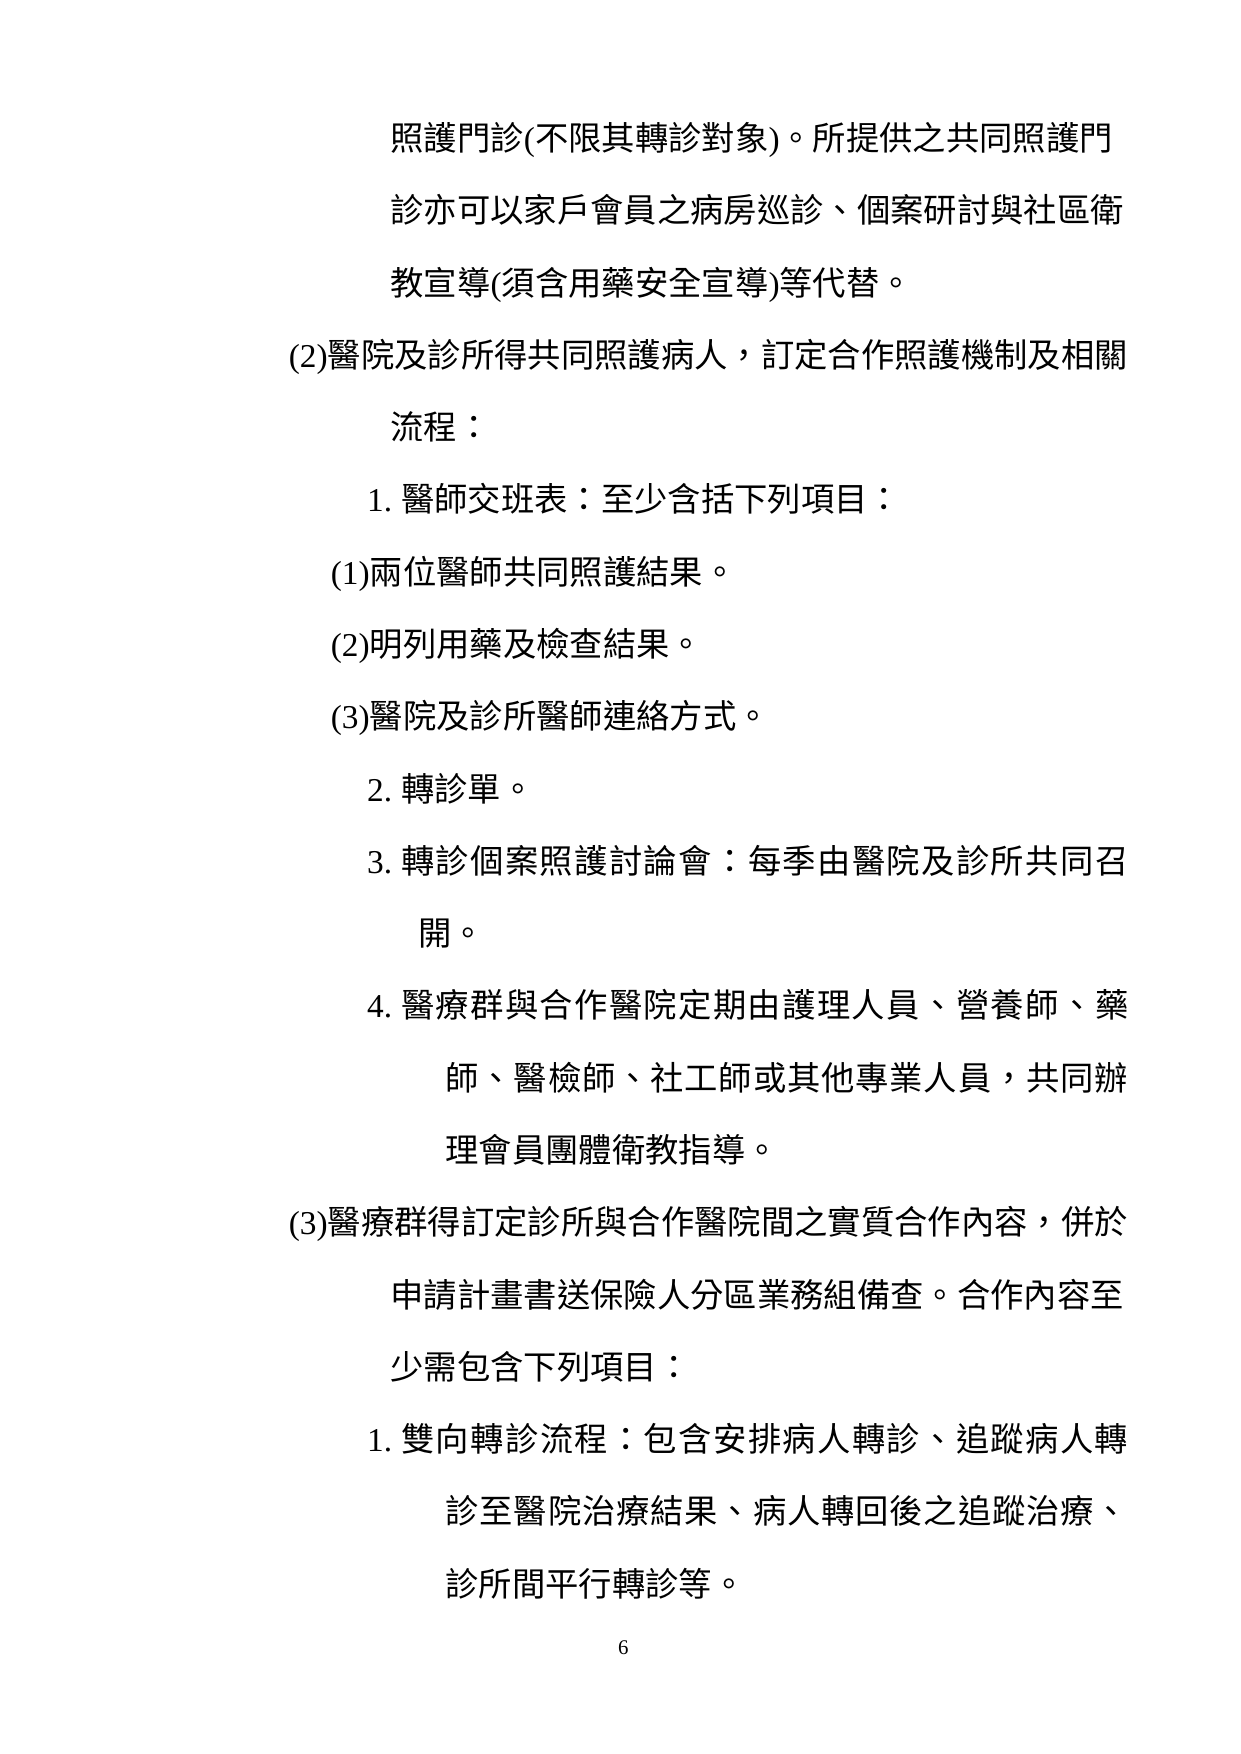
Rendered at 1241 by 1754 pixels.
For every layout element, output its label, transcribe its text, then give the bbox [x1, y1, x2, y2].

list 明列用藥及檢查結果。 [331, 618, 1128, 666]
list 醫療群與合作醫院定期由護理人員、營養師、藥師、醫檢師、社工師或其他專業人員，共同辦理會員團體衛教指導。 [367, 979, 1128, 1172]
list 轉診個案照護討論會：每季由醫院及診所共同召開。 [367, 835, 1128, 955]
list 醫師交班表：至少含括下列項目： [367, 473, 1128, 521]
list 轉診單。 [367, 762, 1128, 811]
list 醫院及診所得共同照護病人，訂定合作照護機制及相關流程： [289, 329, 1128, 449]
list 照護門診(不限其轉診對象)。所提供之共同照護門診亦可以家戶會員之病房巡診、個案研討與社區衛教宣導(須含用藥安全宣導)等代替。 [289, 112, 1128, 304]
list 雙向轉診流程：包含安排病人轉診、追蹤病人轉診至醫院治療結果、病人轉回後之追蹤治療、診所間平行轉診等。 [367, 1413, 1128, 1606]
list 醫院及診所醫師連絡方式。 [331, 690, 1128, 738]
list 兩位醫師共同照護結果。 [331, 546, 1128, 594]
list 醫療群得訂定診所與合作醫院間之實質合作內容，併於申請計畫書送保險人分區業務組備查。合作內容至少需包含下列項目： [289, 1196, 1128, 1389]
